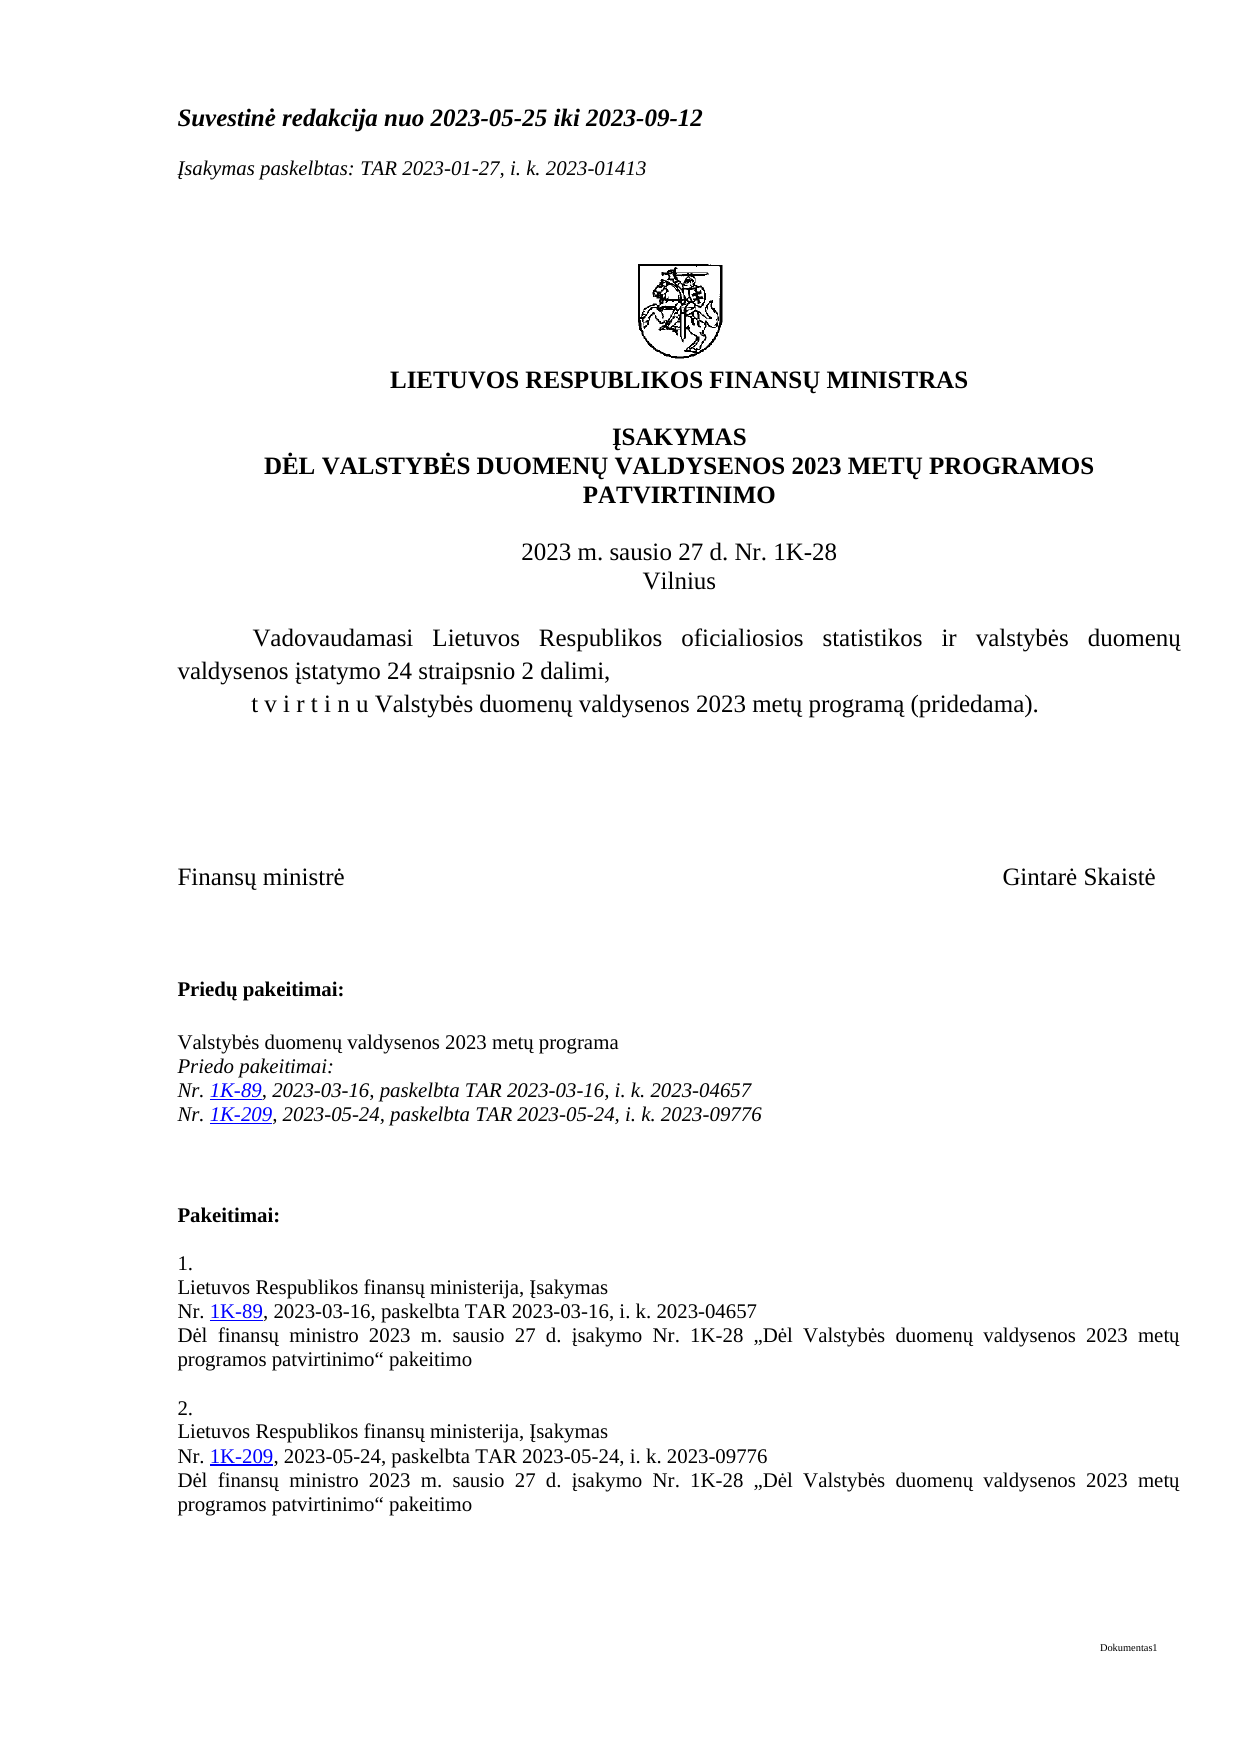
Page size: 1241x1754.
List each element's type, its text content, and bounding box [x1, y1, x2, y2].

text Įsakymas paskelbtas: TAR 2023-01-27, i. k. 2023-01413 [177, 156, 1181, 180]
text Nr. 1K-209, 2023-05-24, paskelbta TAR 2023-05-24, i. k. 2023-09776 [177, 1102, 1181, 1126]
text Priedų pakeitimai: [177, 977, 1181, 1001]
text Dėl finansų ministro 2023 m. sausio 27 d. įsakymo Nr. 1K-28 „Dėl Valstybės duomenų valdysenos 2023 metų programos patvirtinimo“ pakeitimo [177, 1323, 1181, 1371]
text LIETUVOS RESPUBLIKOS FINANSŲ MINISTRAS [177, 365, 1181, 393]
text Nr. 1K-209, 2023-05-24, paskelbta TAR 2023-05-24, i. k. 2023-09776 [177, 1443, 1181, 1468]
text Lietuvos Respublikos finansų ministerija, Įsakymas [177, 1275, 1181, 1299]
text Vilnius [177, 566, 1181, 595]
text 2023 m. sausio 27 d. Nr. 1K-28 [177, 537, 1181, 566]
text Lietuvos Respublikos finansų ministerija, Įsakymas [177, 1419, 1181, 1443]
text Vadovaudamasi Lietuvos Respublikos oficialiosios statistikos ir valstybės duomenų valdysenos įstatymo 24 straipsnio 2 dalimi, [177, 623, 1181, 685]
text Nr. 1K-89, 2023-03-16, paskelbta TAR 2023-03-16, i. k. 2023-04657 [177, 1299, 1181, 1323]
text DĖL VALSTYBĖS DUOMENŲ VALDYSENOS 2023 METŲ PROGRAMOS [177, 451, 1181, 480]
text Nr. 1K-89, 2023-03-16, paskelbta TAR 2023-03-16, i. k. 2023-04657 [177, 1078, 1181, 1102]
text Finansų ministrė Gintarė Skaistė [177, 862, 1181, 891]
text 2. [177, 1395, 1181, 1419]
text Priedo pakeitimai: [177, 1054, 1181, 1078]
text 1. [177, 1251, 1181, 1275]
text Dėl finansų ministro 2023 m. sausio 27 d. įsakymo Nr. 1K-28 „Dėl Valstybės duomenų valdysenos 2023 metų programos patvirtinimo“ pakeitimo [177, 1468, 1181, 1516]
text Suvestinė redakcija nuo 2023-05-25 iki 2023-09-12 [177, 103, 1181, 132]
text t v i r t i n u Valstybės duomenų valdysenos 2023 metų programą (pridedama). [177, 689, 1181, 718]
text ĮSAKYMAS [177, 422, 1181, 451]
text Valstybės duomenų valdysenos 2023 metų programa [177, 1030, 1181, 1054]
text Pakeitimai: [177, 1203, 1181, 1227]
text PATVIRTINIMO [177, 480, 1181, 508]
